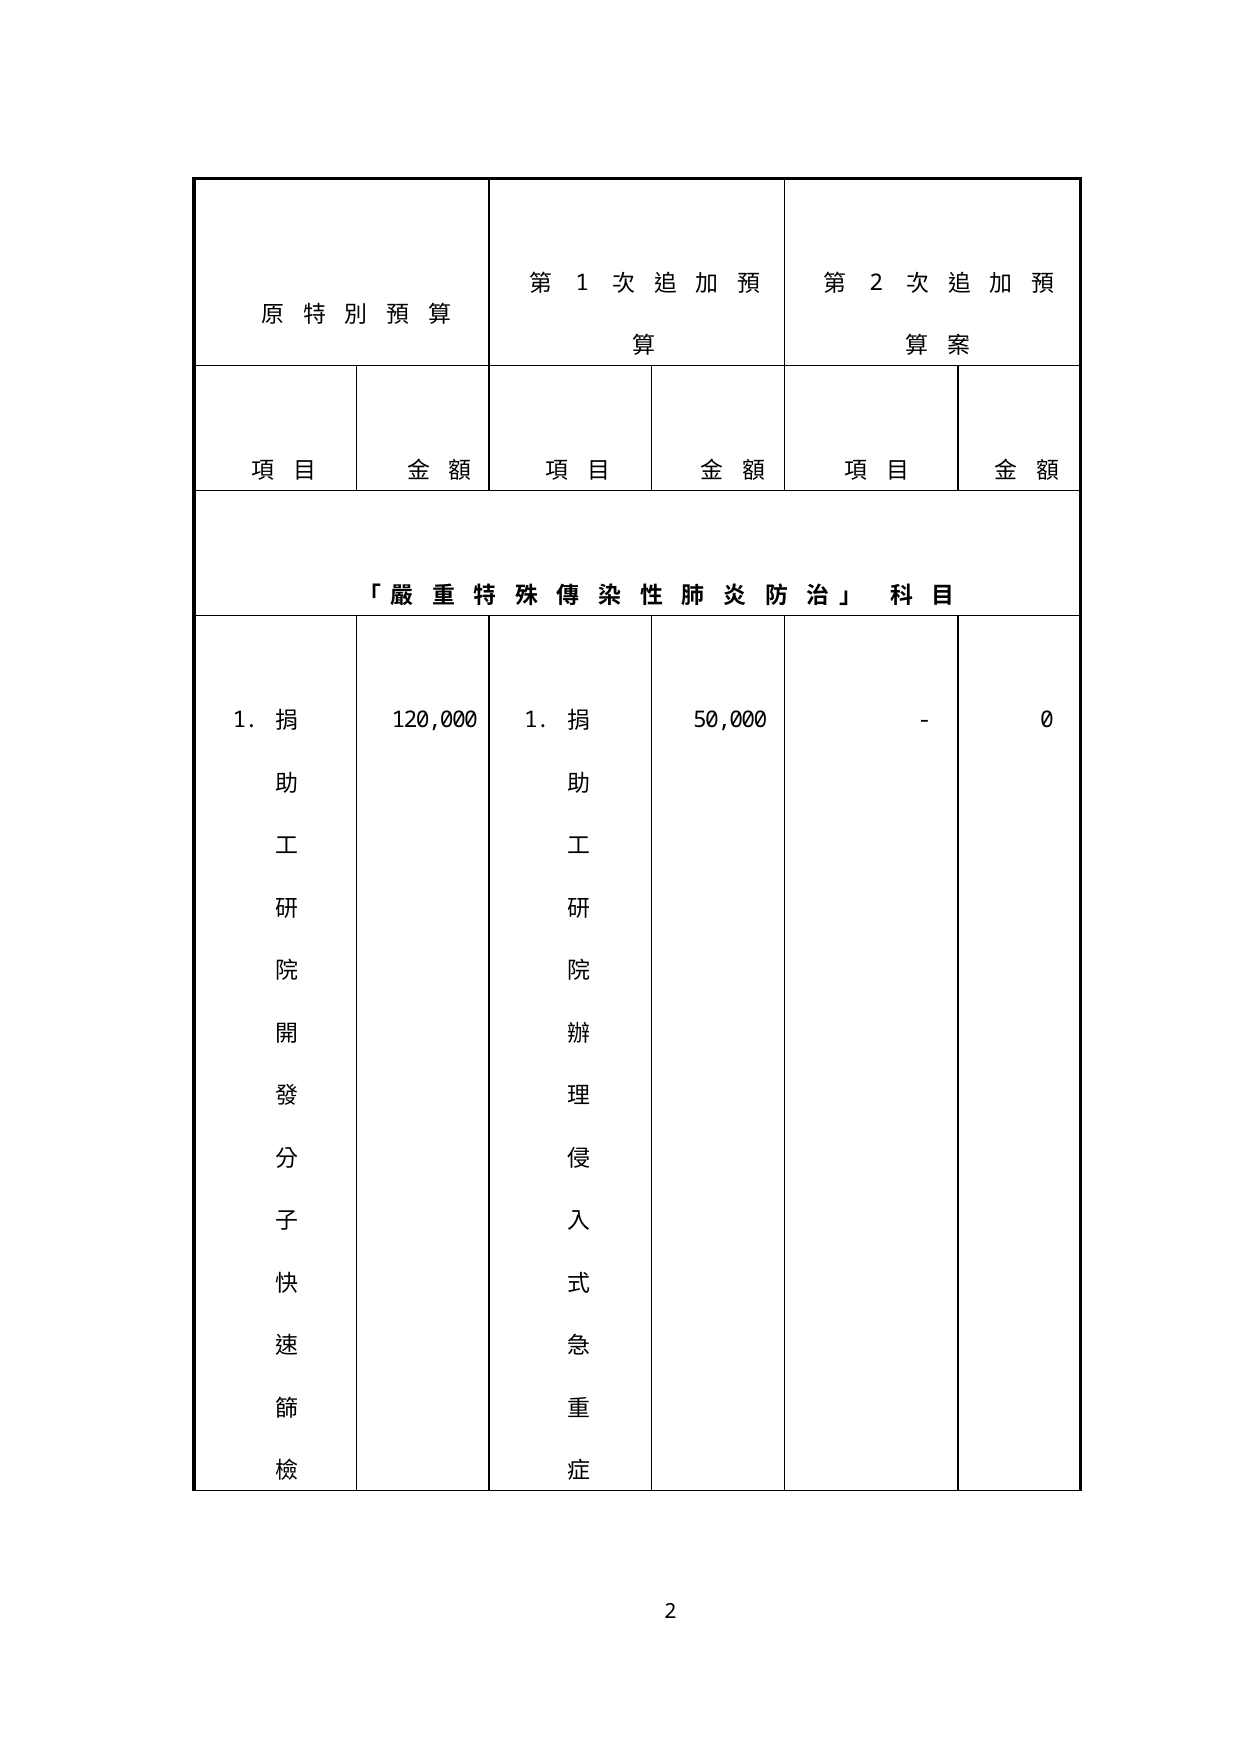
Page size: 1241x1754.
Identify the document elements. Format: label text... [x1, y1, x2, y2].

table_cell 0 [959, 616, 1079, 1490]
table_cell - [785, 616, 957, 1490]
table_cell 1.捐助工研院開發分子快速篩檢 [196, 616, 356, 1490]
table_cell 金額 [357, 366, 488, 490]
table_cell 金額 [959, 366, 1079, 490]
table_cell 「嚴重特殊傳染性肺炎防治」科目 [196, 491, 1079, 615]
table_header 第2次追加預算案 [785, 180, 1079, 365]
table_header 原特別預算 [196, 180, 488, 365]
table_cell 1.捐助工研院辦理侵入式急重症 [490, 616, 651, 1490]
table_cell 項目 [196, 366, 356, 490]
table_cell 項目 [490, 366, 651, 490]
table_header 第1次追加預算 [490, 180, 784, 365]
table_cell 金額 [652, 366, 784, 490]
table_cell 項目 [785, 366, 957, 490]
table_cell 120,000 [357, 616, 488, 1490]
table_cell 50,000 [652, 616, 784, 1490]
